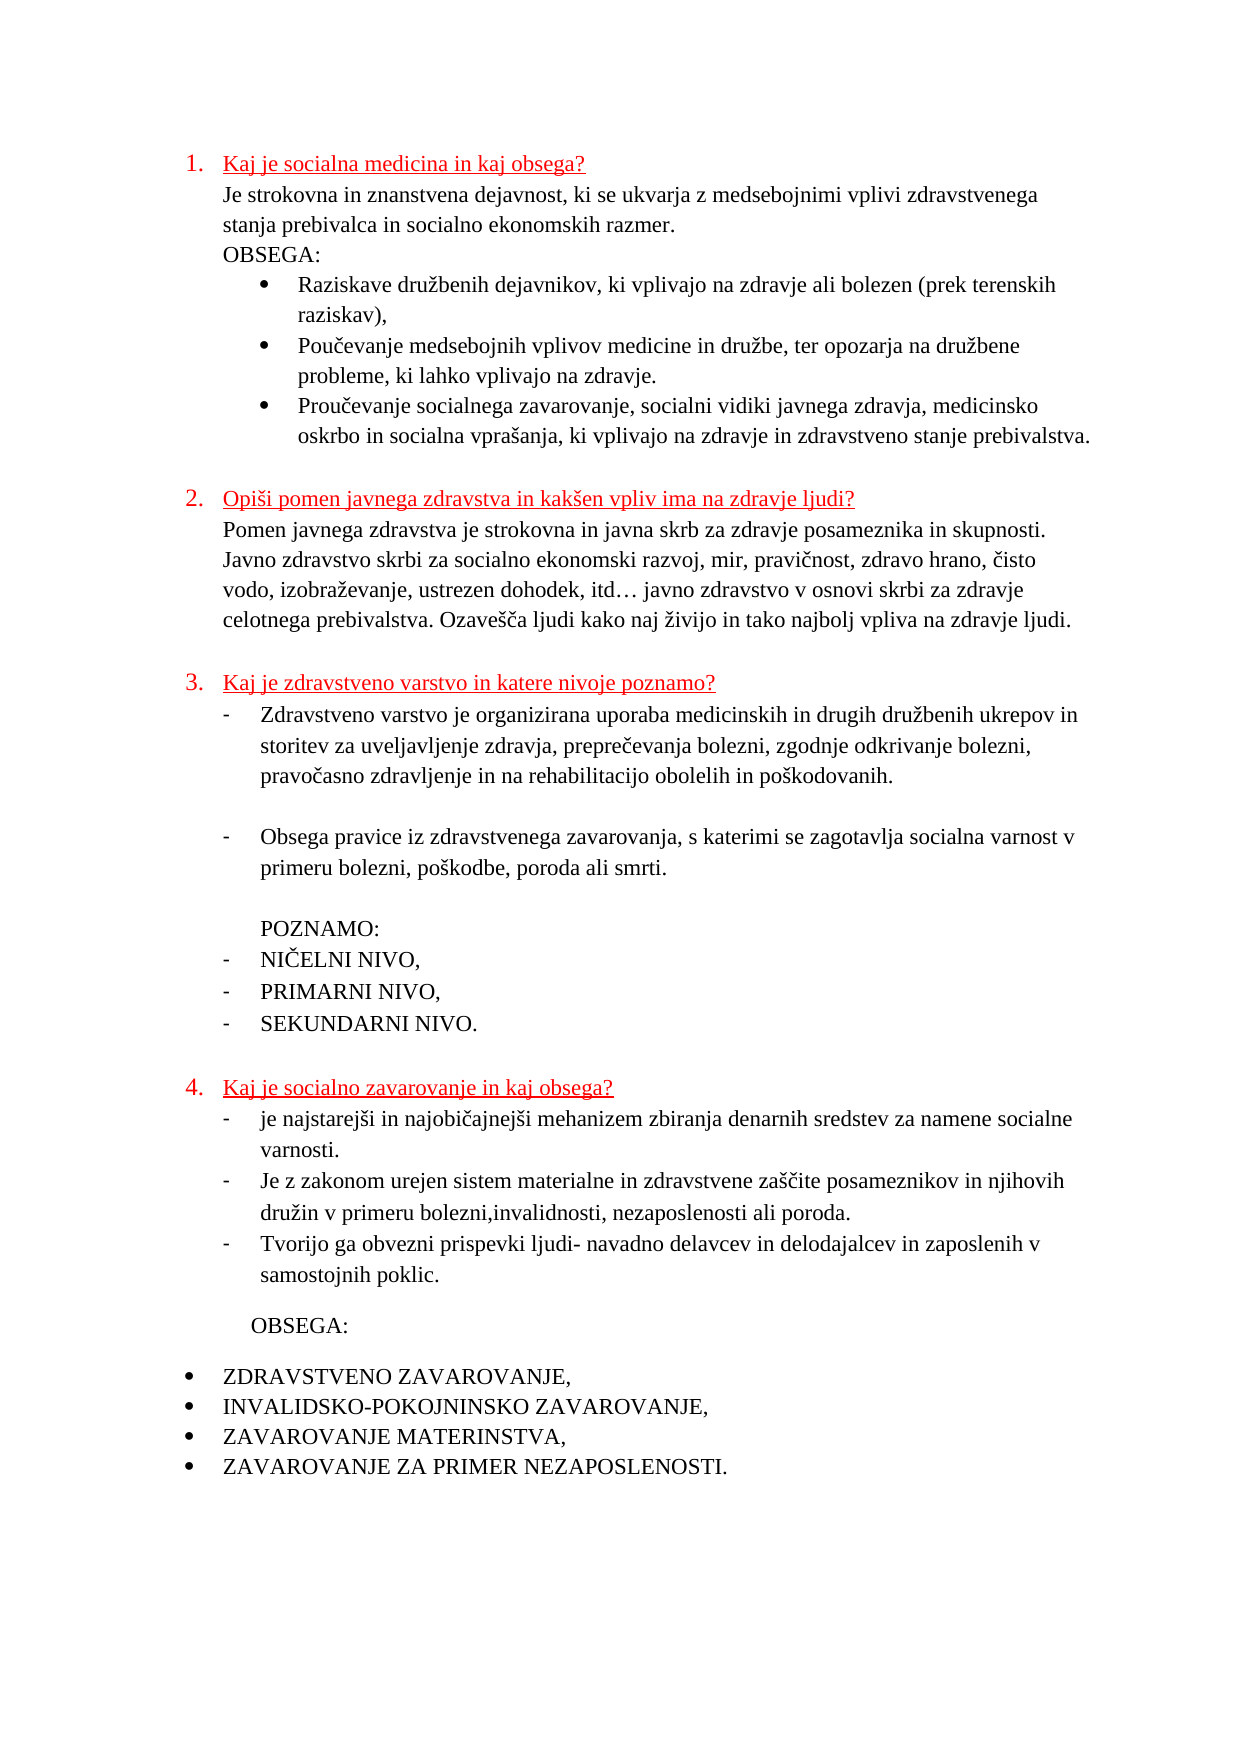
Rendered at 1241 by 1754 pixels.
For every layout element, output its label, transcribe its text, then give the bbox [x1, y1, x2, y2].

list OBSEGA: [223, 241, 1093, 267]
list je najstarejši in najobičajnejši mehanizem zbiranja denarnih sredstev za namene socialne varnosti. [223, 1104, 1093, 1163]
text OBSEGA: [148, 1312, 1093, 1338]
list Poučevanje medsebojnih vplivov medicine in družbe, ter opozarja na družbene probleme, ki lahko vplivajo na zdravje. [260, 332, 1093, 388]
list POZNAMO: [260, 914, 1093, 941]
list Proučevanje socialnega zavarovanje, socialni vidiki javnega zdravja, medicinsko oskrbo in socialna vprašanja, ki vplivajo na zdravje in zdravstveno stanje prebivalstva. [260, 392, 1093, 449]
list Opiši pomen javnega zdravstva in kakšen vpliv ima na zdravje ljudi? [185, 483, 1093, 511]
list Tvorijo ga obvezni prispevki ljudi- navadno delavcev in delodajalcev in zaposlenih v samostojnih poklic. [223, 1229, 1093, 1287]
list Je z zakonom urejen sistem materialne in zdravstvene zaščite posameznikov in njihovih družin v primeru bolezni,invalidnosti, nezaposlenosti ali poroda. [223, 1167, 1093, 1225]
list ZAVAROVANJE ZA PRIMER NEZAPOSLENOSTI. [185, 1453, 1093, 1480]
list Kaj je zdravstveno varstvo in katere nivoje poznamo? [185, 667, 1093, 696]
list Je strokovna in znanstvena dejavnost, ki se ukvarja z medsebojnimi vplivi zdravstvenega stanja prebivalca in socialno ekonomskih razmer. [223, 181, 1093, 237]
list Kaj je socialna medicina in kaj obsega? [185, 148, 1093, 176]
list NIČELNI NIVO, [223, 945, 1093, 973]
list Raziskave družbenih dejavnikov, ki vplivajo na zdravje ali bolezen (prek terenskih raziskav), [260, 271, 1093, 328]
list ZAVAROVANJE MATERINSTVA, [185, 1423, 1093, 1449]
list INVALIDSKO-POKOJNINSKO ZAVAROVANJE, [185, 1393, 1093, 1419]
list Pomen javnega zdravstva je strokovna in javna skrb za zdravje posameznika in skupnosti. Javno zdravstvo skrbi za socialno ekonomski razvoj, mir, pravičnost, zdravo hrano, čisto vodo, izobraževanje, ustrezen dohodek, itd… javno zdravstvo v osnovi skrbi za zdravje celotnega prebivalstva. Ozavešča ljudi kako naj živijo in tako najbolj vpliva na zdravje ljudi. [223, 516, 1093, 633]
list ZDRAVSTVENO ZAVAROVANJE, [185, 1363, 1093, 1389]
list Zdravstveno varstvo je organizirana uporaba medicinskih in drugih družbenih ukrepov in storitev za uveljavljenje zdravja, preprečevanja bolezni, zgodnje odkrivanje bolezni, pravočasno zdravljenje in na rehabilitacijo obolelih in poškodovanih. [223, 700, 1093, 788]
list PRIMARNI NIVO, [223, 977, 1093, 1005]
list Kaj je socialno zavarovanje in kaj obsega? [185, 1072, 1093, 1100]
list Obsega pravice iz zdravstvenega zavarovanja, s katerimi se zagotavlja socialna varnost v primeru bolezni, poškodbe, poroda ali smrti. [223, 822, 1093, 881]
list SEKUNDARNI NIVO. [223, 1009, 1093, 1037]
